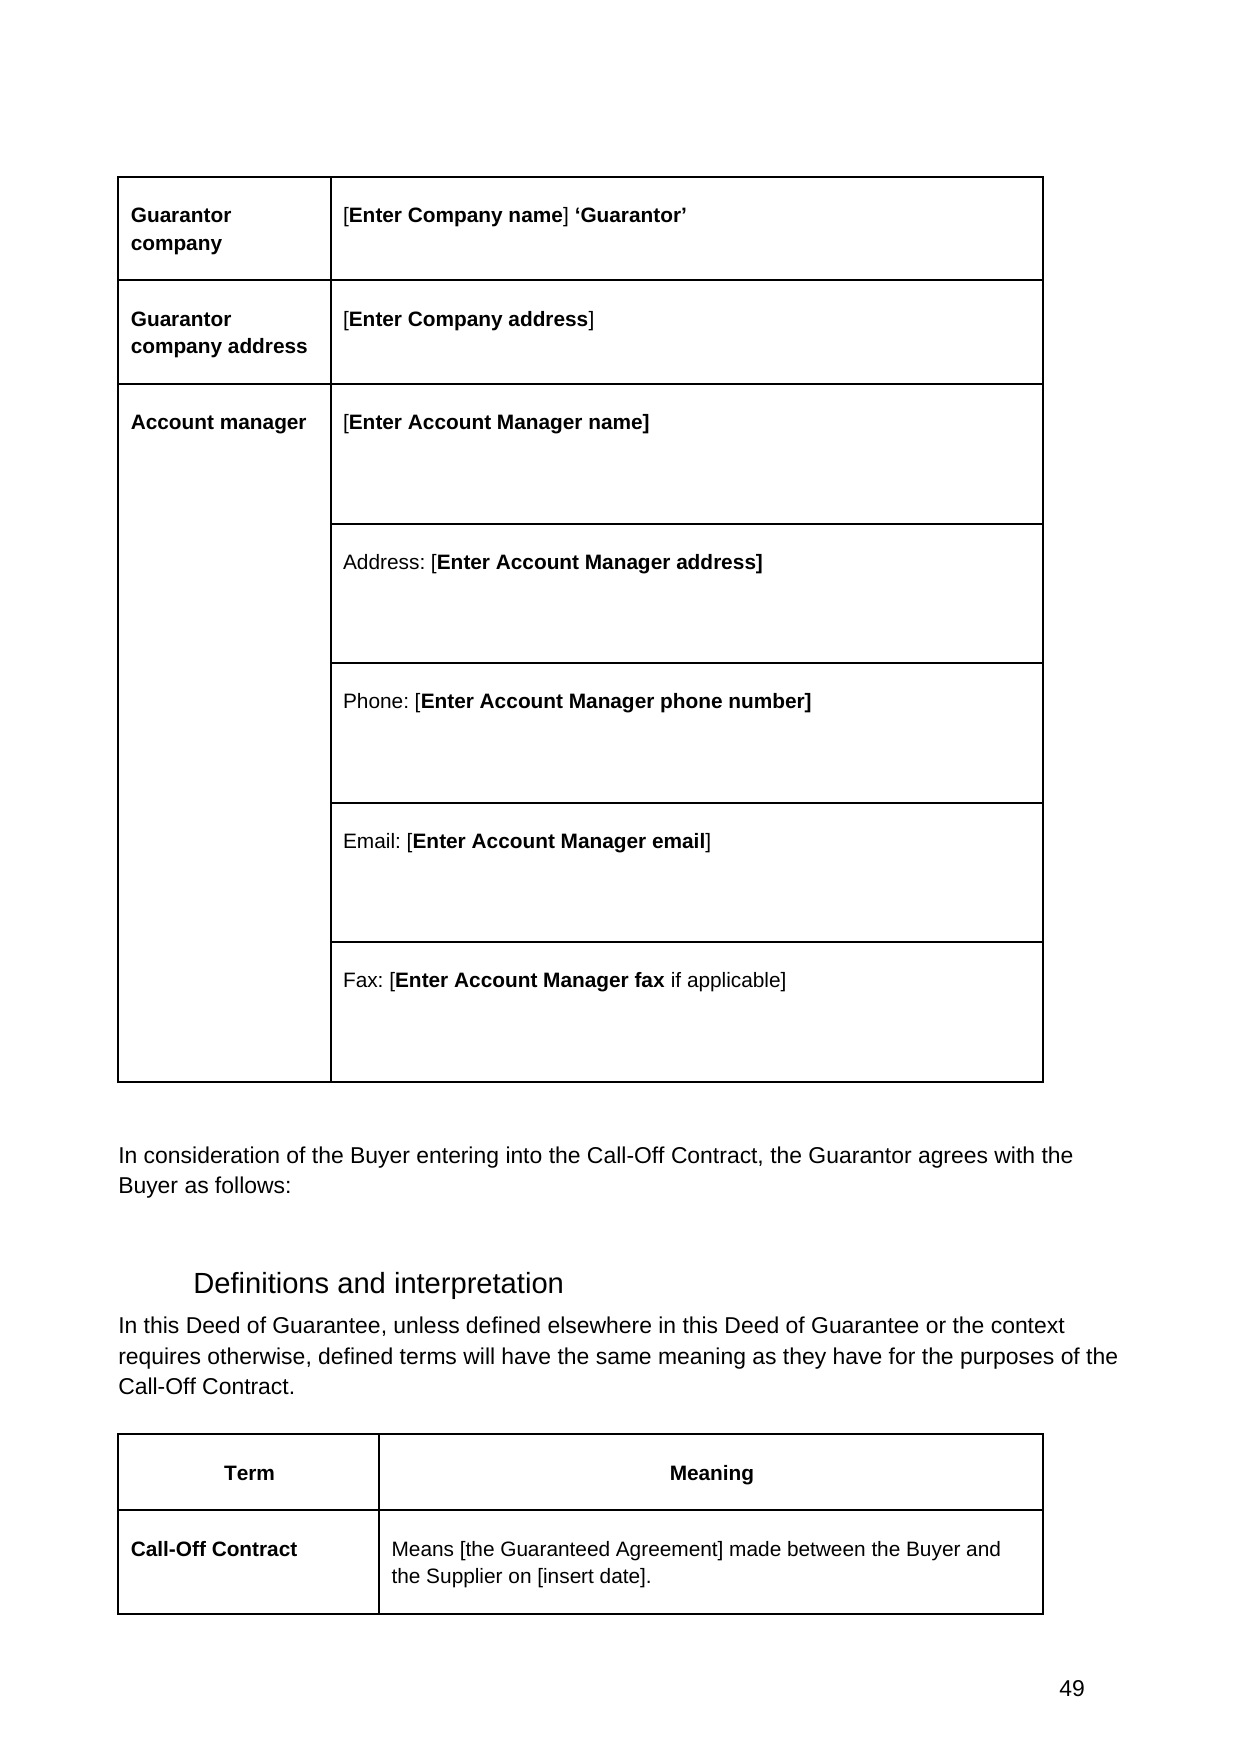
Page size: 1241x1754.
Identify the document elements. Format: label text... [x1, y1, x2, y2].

table_cell Means [the Guaranteed Agreement] made between the Buyer and the Supplier on [insert date]. [380, 1511, 1042, 1613]
table_header Meaning [380, 1435, 1042, 1509]
table_cell Fax: [Enter Account Manager fax if applicable] [332, 943, 1042, 1081]
table_cell [Enter Account Manager name] [332, 385, 1042, 522]
table_cell Guarantor company address [119, 281, 330, 383]
table_header [Enter Company name] ‘Guarantor’ [332, 178, 1042, 279]
table_cell [Enter Company address] [332, 281, 1042, 383]
table_header Term [119, 1435, 378, 1509]
subtitle Definitions and interpretation [118, 1266, 1122, 1299]
table_cell Phone: [Enter Account Manager phone number] [332, 664, 1042, 802]
table_cell Email: [Enter Account Manager email] [332, 804, 1042, 941]
text In this Deed of Guarantee, unless defined elsewhere in this Deed of Guarantee or the context requires otherwise, defined terms will have the same meaning as they have for the purposes of the Call-Off Contract. [118, 1312, 1122, 1399]
table_cell Account manager [119, 385, 330, 1081]
text In consideration of the Buyer entering into the Call-Off Contract, the Guarantor agrees with the Buyer as follows: [118, 1142, 1122, 1198]
table_header Guarantor company [119, 178, 330, 279]
table_cell Address: [Enter Account Manager address] [332, 525, 1042, 662]
table_cell Call-Off Contract [119, 1511, 378, 1613]
